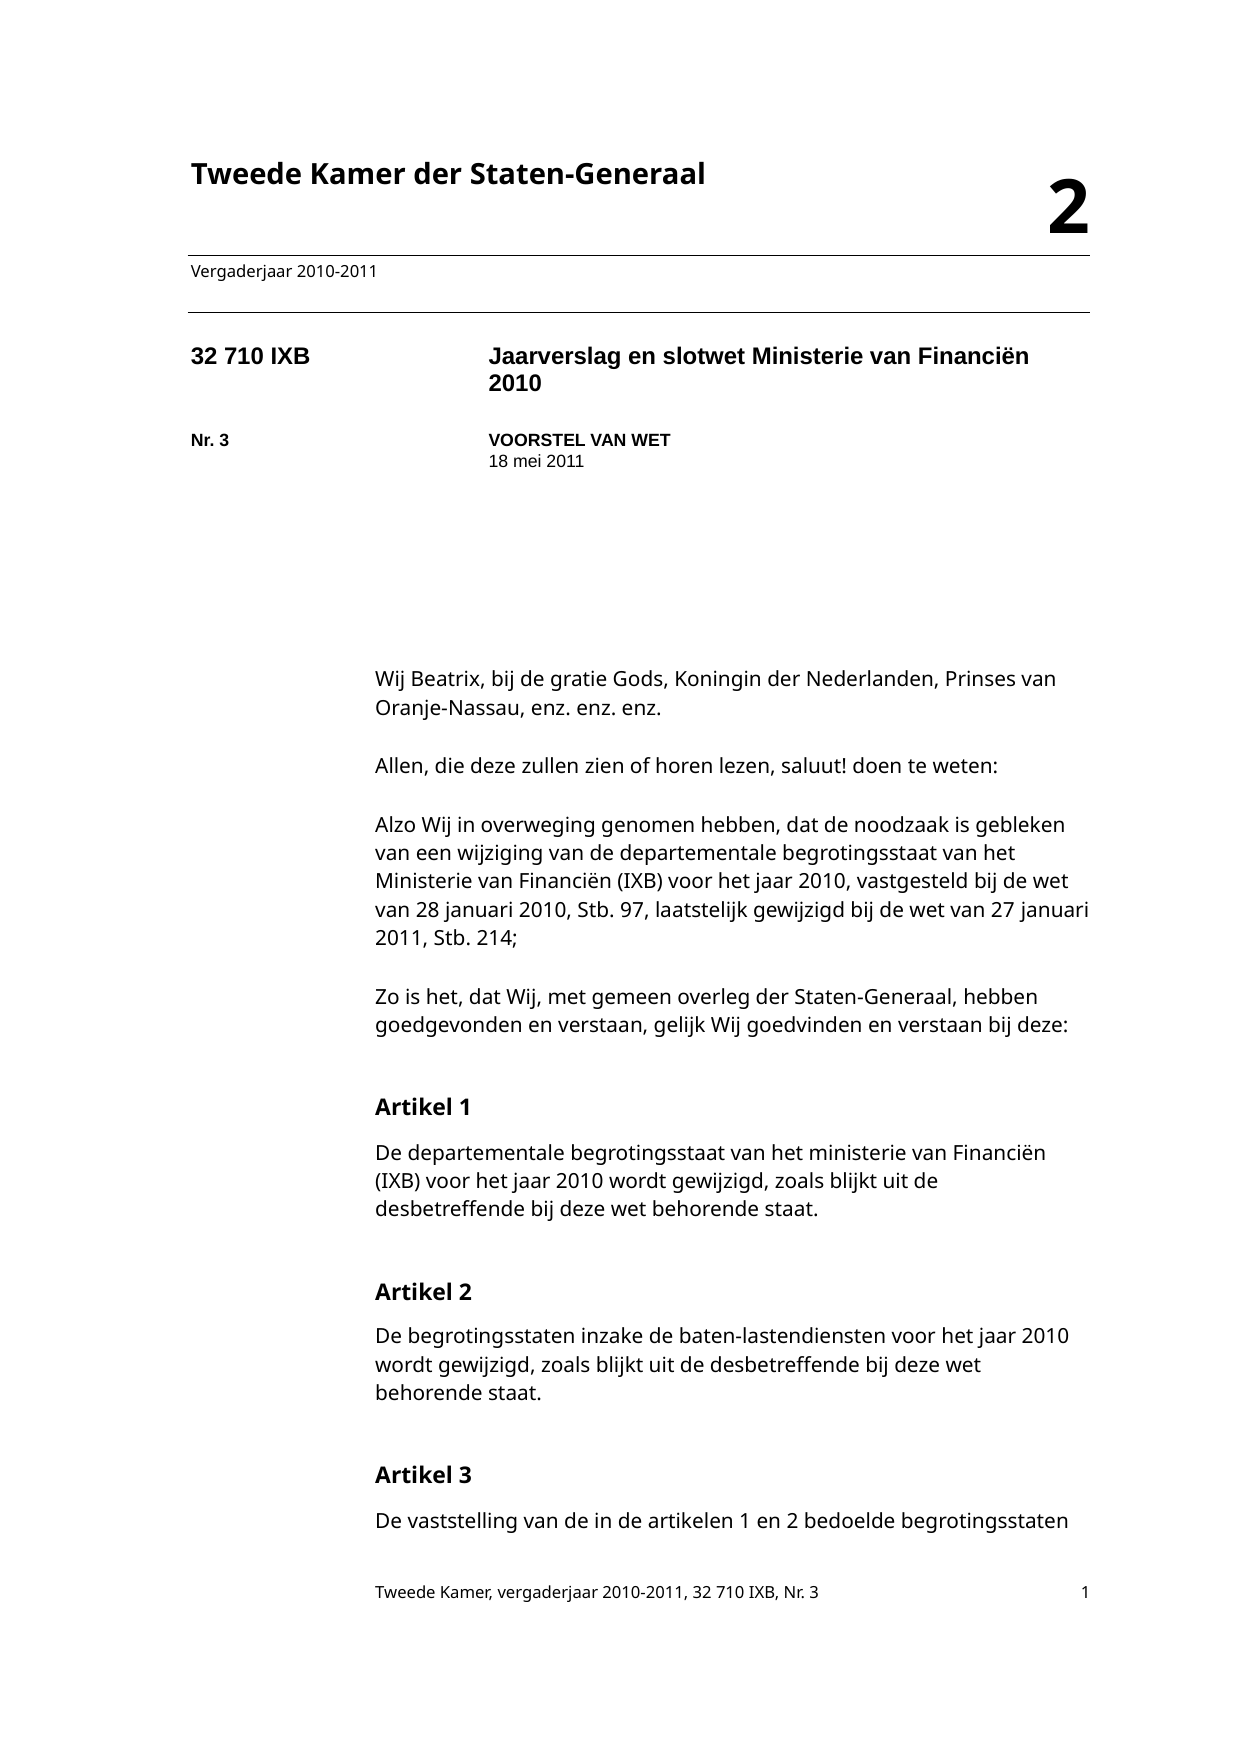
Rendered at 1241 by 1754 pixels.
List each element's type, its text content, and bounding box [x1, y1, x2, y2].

table_cell [485, 313, 1090, 339]
text De vaststelling van de in de artikelen 1 en 2 bedoelde begrotingsstaten [375, 1506, 1090, 1534]
subtitle Artikel 3 [375, 1459, 1090, 1491]
subtitle Artikel 1 [375, 1091, 1090, 1123]
table_cell Jaarverslag en slotwet Ministerie van Financiën 2010 [485, 339, 1090, 427]
table_header 2 [910, 150, 1090, 255]
text Wij Beatrix, bij de gratie Gods, Koningin der Nederlanden, Prinses van Oranje-Nassau, enz. enz. enz. [375, 664, 1090, 721]
text Zo is het, dat Wij, met gemeen overleg der Staten-Generaal, hebben goedgevonden en verstaan, gelijk Wij goedvinden en verstaan bij deze: [375, 982, 1090, 1039]
text Allen, die deze zullen zien of horen lezen, saluut! doen te weten: [375, 751, 1090, 780]
text Alzo Wij in overweging genomen hebben, dat de noodzaak is gebleken van een wijziging van de departementale begrotingsstaat van het Ministerie van Financiën (IXB) voor het jaar 2010, vastgesteld bij de wet van 28 januari 2010, Stb. 97, laatstelijk gewijzigd bij de wet van 27 januari 2011, Stb. 214; [375, 810, 1090, 952]
table_cell [485, 256, 1090, 312]
table_cell [188, 313, 485, 339]
subtitle Artikel 2 [375, 1275, 1090, 1307]
table_cell VOORSTEL VAN WET 18 mei 2011 [485, 427, 1090, 546]
table_cell 32 710 IXB [188, 339, 485, 427]
table_cell Vergaderjaar 2010-2011 [188, 256, 485, 312]
text De begrotingsstaten inzake de baten-lastendiensten voor het jaar 2010 wordt gewijzigd, zoals blijkt uit de desbetreffende bij deze wet behorende staat. [375, 1322, 1090, 1407]
table_header Tweede Kamer der Staten-Generaal [188, 150, 909, 255]
table_cell Nr. 3 [188, 427, 485, 546]
text De departementale begrotingsstaat van het ministerie van Financiën (IXB) voor het jaar 2010 wordt gewijzigd, zoals blijkt uit de desbetreffende bij deze wet behorende staat. [375, 1138, 1090, 1223]
